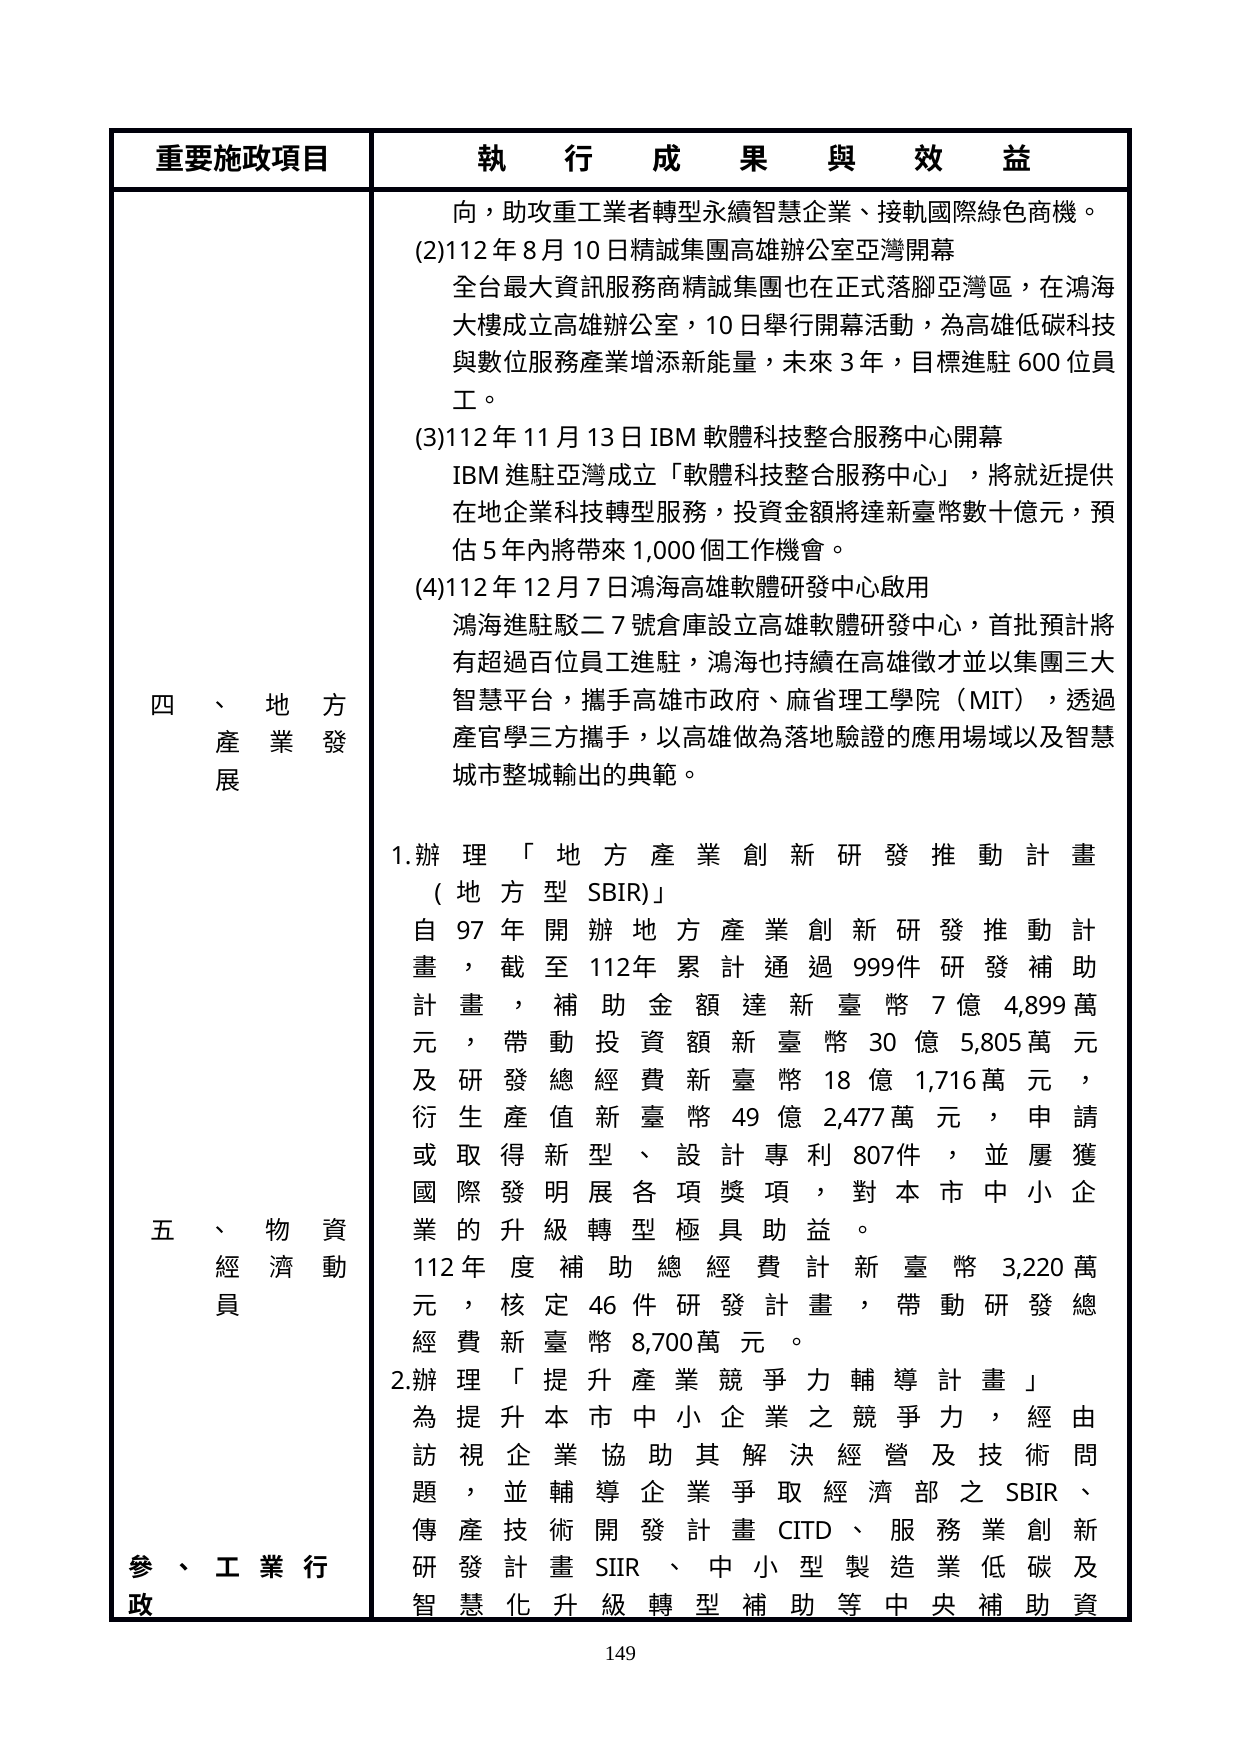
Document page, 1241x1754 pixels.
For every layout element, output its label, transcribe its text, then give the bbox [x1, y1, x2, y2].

table_header 重要施政項目 [114, 133, 369, 187]
table_cell 向，助攻重工業者轉型永續智慧企業、接軌國際綠色商機。 (2)112年8月10日精誠集團高雄辦公室亞灣開幕 全台最大資訊服務商精誠集團也在正式落腳亞灣區，在鴻海大樓成立高雄辦公室，10日舉行開幕活動，為高雄低碳科技與數位服務產業增添新能量，未來3年，目標進駐600位員工。 (3)112年11月13日IBM 軟體科技整合服務中心開幕 IBM進駐亞灣成立「軟體科技整合服務中心」，將就近提供在地企業科技轉型服務，投資金額將達新臺幣數十億元，預估5年內將帶來1,000個工作機會。 (4)112年12月7日鴻海高雄軟體研發中心啟用 鴻海進駐駁二7號倉庫設立高雄軟體研發中心，首批預計將有超過百位員工進駐，鴻海也持續在高雄徵才並以集團三大智慧平台，攜手高雄市政府、麻省理工學院（MIT），透過產官學三方攜手，以高雄做為落地驗證的應用場域以及智慧城市整城輸出的典範。 1.辦理「地方產業創新研發推動計畫(地方型SBIR)」 自97年開辦地方產業創新研發推動計畫，截至112年累計通過999件研發補助計畫，補助金額達新臺幣7億4,899萬元，帶動投資額新臺幣30億5,805萬元及研發總經費新臺幣18億1,716萬元，衍生產值新臺幣49億2,477萬元，申請或取得新型、設計專利807件，並屢獲國際發明展各項獎項，對本市中小企業的升級轉型極具助益。 112年度補助總經費計新臺幣3,220萬元，核定46件研發計畫，帶動研發總經費新臺幣8,700萬元。 2.辦理「提升產業競爭力輔導計畫」 為提升本市中小企業之競爭力，經由訪視企業協助其解決經營及技術問題，並輔導企業爭取經濟部之SBIR、傳產技術開發計畫CITD、服務業創新研發計畫SIIR、中小型製造業低碳及智慧化升級轉型補助等中央補助資 [374, 192, 1127, 1617]
table_header 執 行 成 果 與 效 益 [374, 133, 1127, 187]
table_cell 四、地方產業發展 五、物資經濟動員 參、工業行政 [114, 192, 369, 1617]
